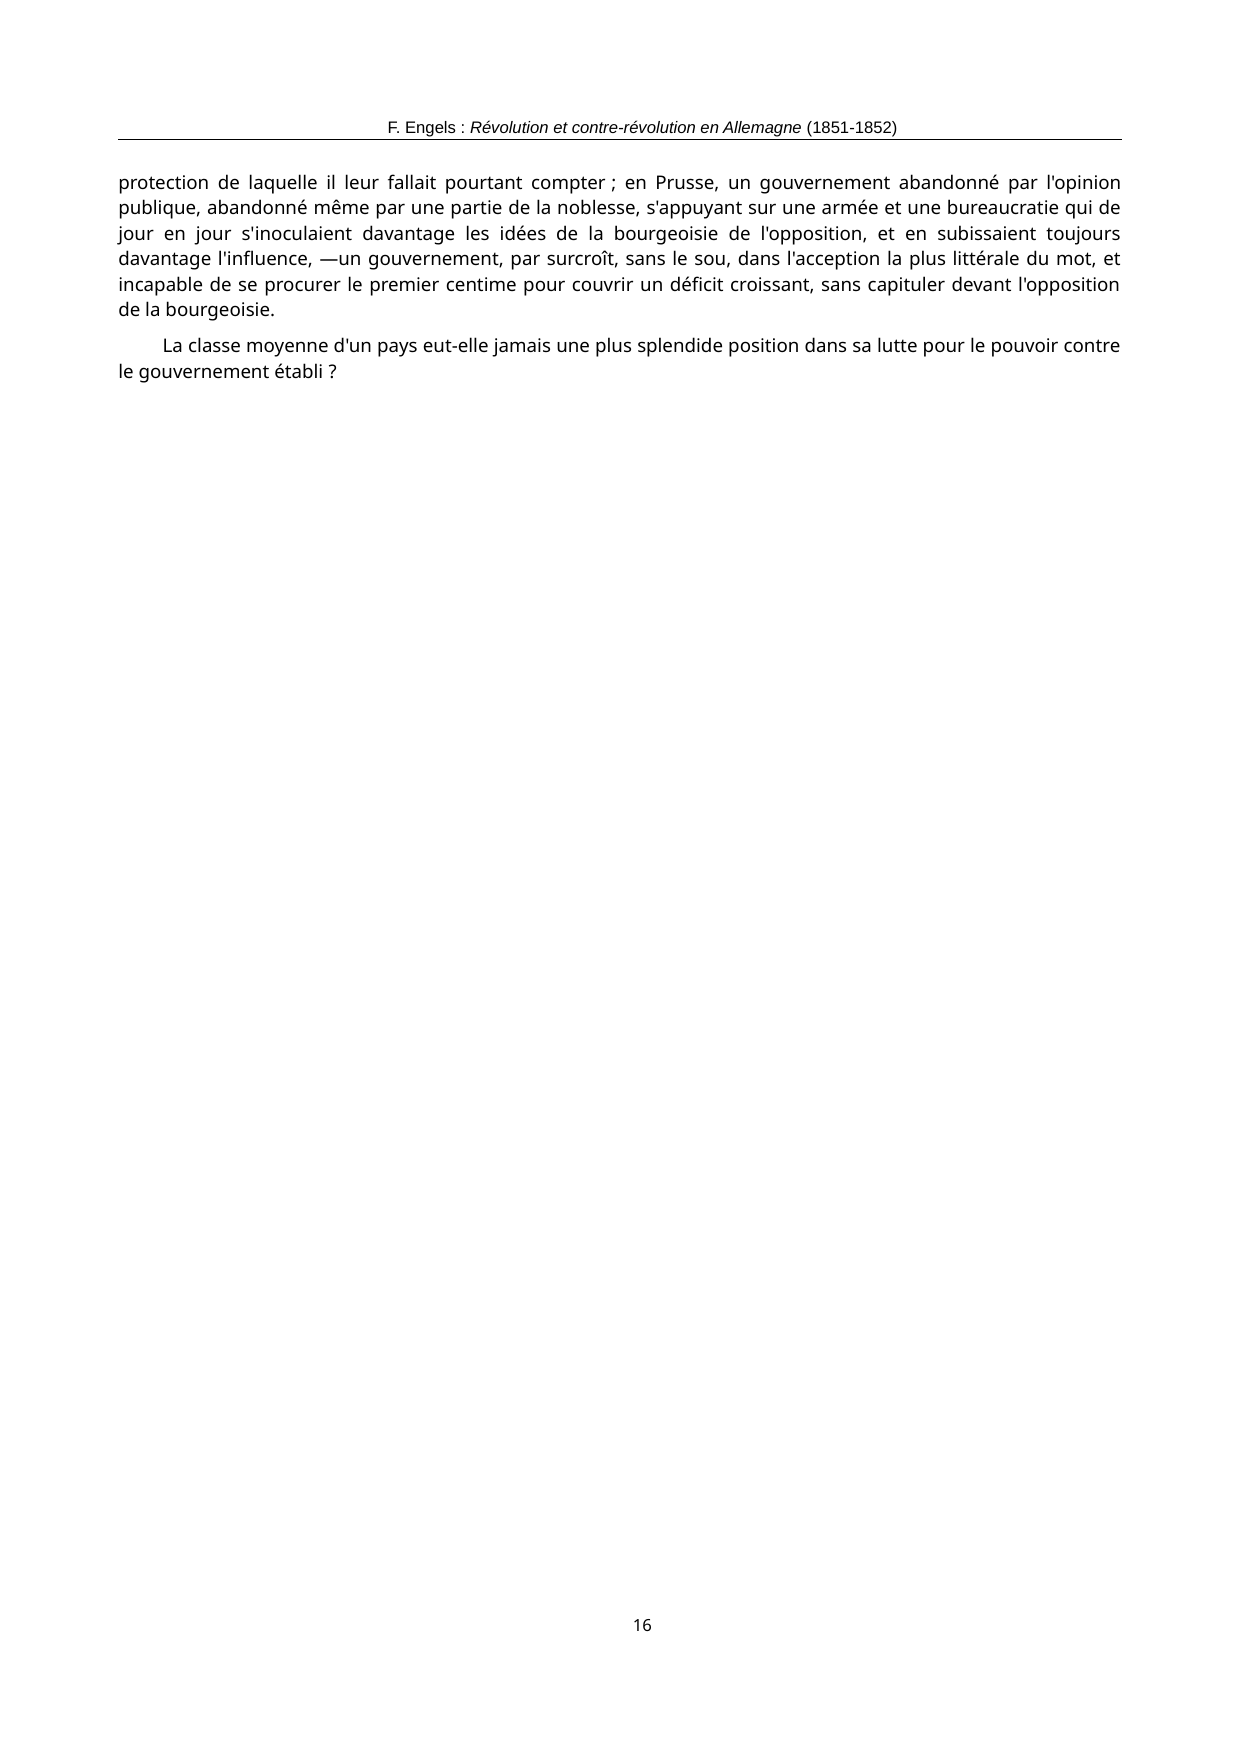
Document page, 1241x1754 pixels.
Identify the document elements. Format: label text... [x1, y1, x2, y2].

text La classe moyenne d'un pays eut-elle jamais une plus splendide position dans sa lutte pour le pouvoir contre le gouvernement établi ? [118, 333, 1122, 384]
text protection de laquelle il leur fallait pourtant compter ; en Prusse, un gouvernement abandonné par l'opinion publique, abandonné même par une partie de la noblesse, s'appuyant sur une armée et une bureaucratie qui de jour en jour s'inoculaient davantage les idées de la bourgeoisie de l'opposition, et en subissaient toujours davantage l'influence, —un gouvernement, par surcroît, sans le sou, dans l'acception la plus littérale du mot, et incapable de se procurer le premier centime pour couvrir un déficit croissant, sans capituler devant l'opposition de la bourgeoisie. [118, 169, 1122, 322]
